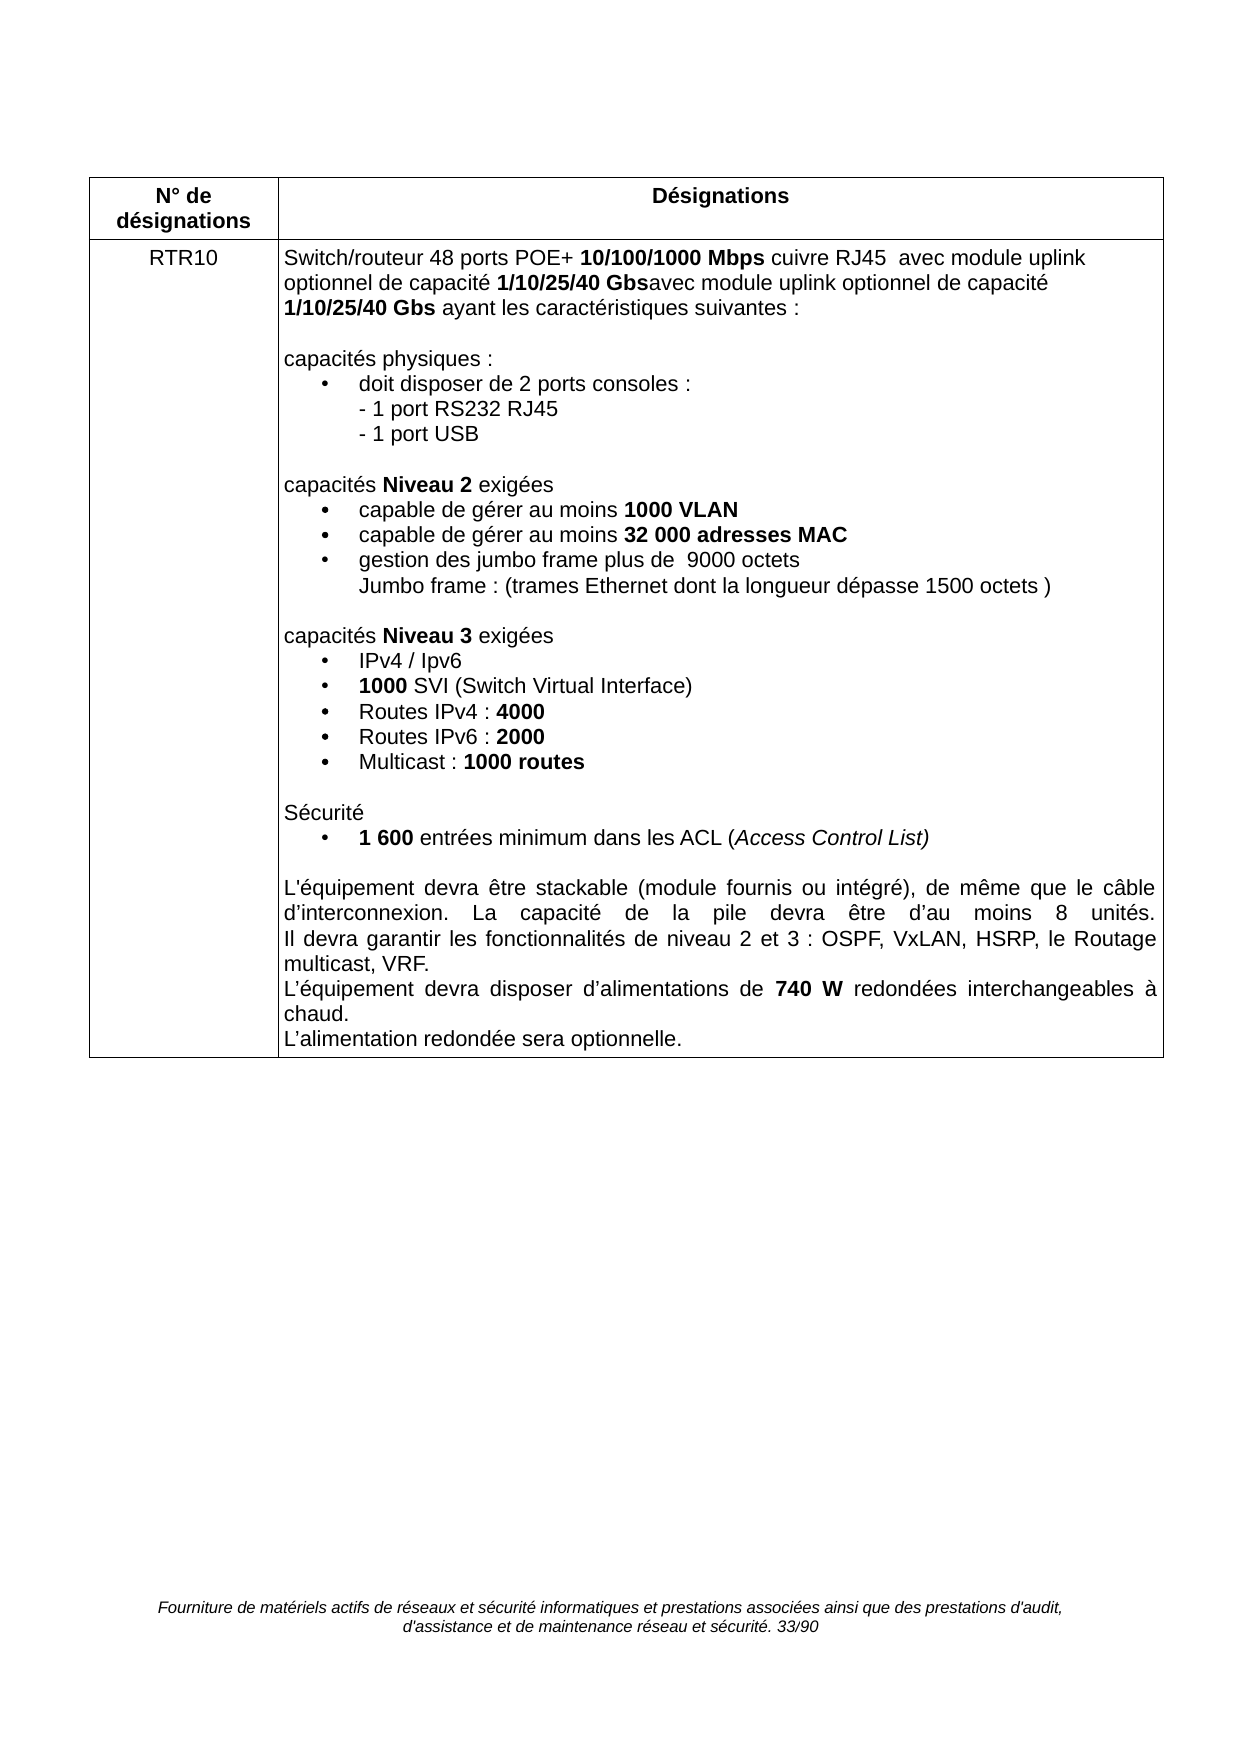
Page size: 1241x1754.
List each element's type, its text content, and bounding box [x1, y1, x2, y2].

table_header Désignations [279, 178, 1163, 239]
table_header N° de désignations [90, 178, 278, 239]
table_cell Switch/routeur 48 ports POE+ 10/100/1000 Mbps cuivre RJ45 avec module uplink optionnel de capacité 1/10/25/40 Gbsavec module uplink optionnel de capacité 1/10/25/40 Gbs ayant les caractéristiques suivantes : capacités physiques : doit disposer de 2 ports consoles : - 1 port RS232 RJ45 - 1 port USB capacités Niveau 2 exigées capable de gérer au moins 1000 VLAN capable de gérer au moins 32 000 adresses MAC gestion des jumbo frame plus de 9000 octets Jumbo frame : (trames Ethernet dont la longueur dépasse 1500 octets ) capacités Niveau 3 exigées IPv4 / Ipv6 1000 SVI (Switch Virtual Interface) Routes IPv4 : 4000 Routes IPv6 : 2000 Multicast : 1000 routes Sécurité 1 600 entrées minimum dans les ACL (Access Control List) L'équipement devra être stackable (module fournis ou intégré), de même que le câble d’interconnexion. La capacité de la pile devra être d’au moins 8 unités. Il devra garantir les fonctionnalités de niveau 2 et 3 : OSPF, VxLAN, HSRP, le Routage multicast, VRF. L’équipement devra disposer d’alimentations de 740 W redondées interchangeables à chaud. L’alimentation redondée sera optionnelle. [279, 240, 1163, 1057]
table_cell RTR10 [90, 240, 278, 1057]
